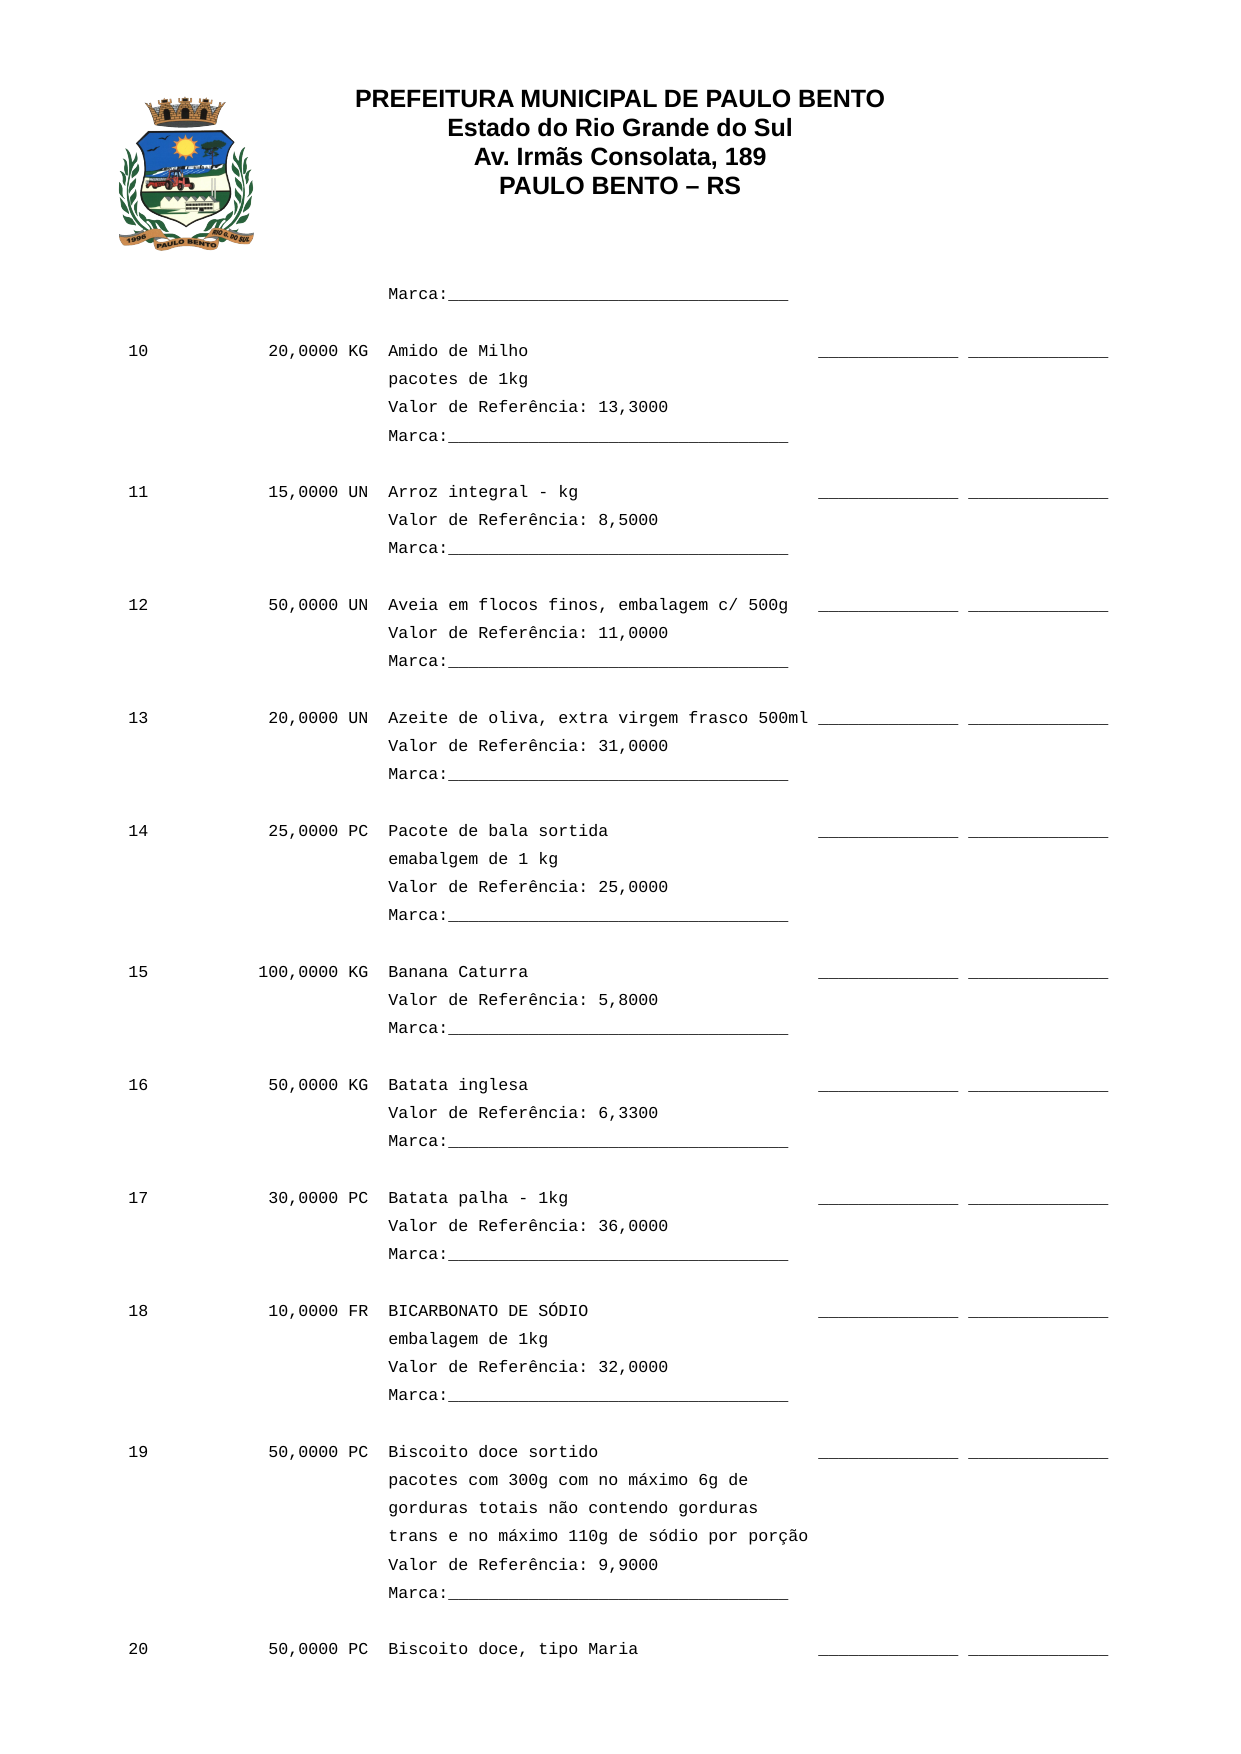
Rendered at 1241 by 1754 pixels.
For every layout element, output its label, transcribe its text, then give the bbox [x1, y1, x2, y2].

text Marca:__________________________________ 10 20,0000 KG Amido de Milho ______________ ______________ pacotes de 1kg Valor de Referência: 13,3000 Marca:__________________________________ 11 15,0000 UN Arroz integral - kg ______________ ______________ Valor de Referência: 8,5000 Marca:__________________________________ 12 50,0000 UN Aveia em flocos finos, embalagem c/ 500g ______________ ______________ Valor de Referência: 11,0000 Marca:__________________________________ 13 20,0000 UN Azeite de oliva, extra virgem frasco 500ml ______________ ______________ Valor de Referência: 31,0000 Marca:__________________________________ 14 25,0000 PC Pacote de bala sortida ______________ ______________ emabalgem de 1 kg Valor de Referência: 25,0000 Marca:__________________________________ 15 100,0000 KG Banana Caturra ______________ ______________ Valor de Referência: 5,8000 Marca:__________________________________ 16 50,0000 KG Batata inglesa ______________ ______________ Valor de Referência: 6,3300 Marca:__________________________________ 17 30,0000 PC Batata palha - 1kg ______________ ______________ Valor de Referência: 36,0000 Marca:__________________________________ 18 10,0000 FR BICARBONATO DE SÓDIO ______________ ______________ embalagem de 1kg Valor de Referência: 32,0000 Marca:__________________________________ 19 50,0000 PC Biscoito doce sortido ______________ ______________ pacotes com 300g com no máximo 6g de gorduras totais não contendo gorduras trans e no máximo 110g de sódio por porção Valor de Referência: 9,9000 Marca:__________________________________ 20 50,0000 PC Biscoito doce, tipo Maria ______________ ______________ [118, 286, 1122, 1660]
